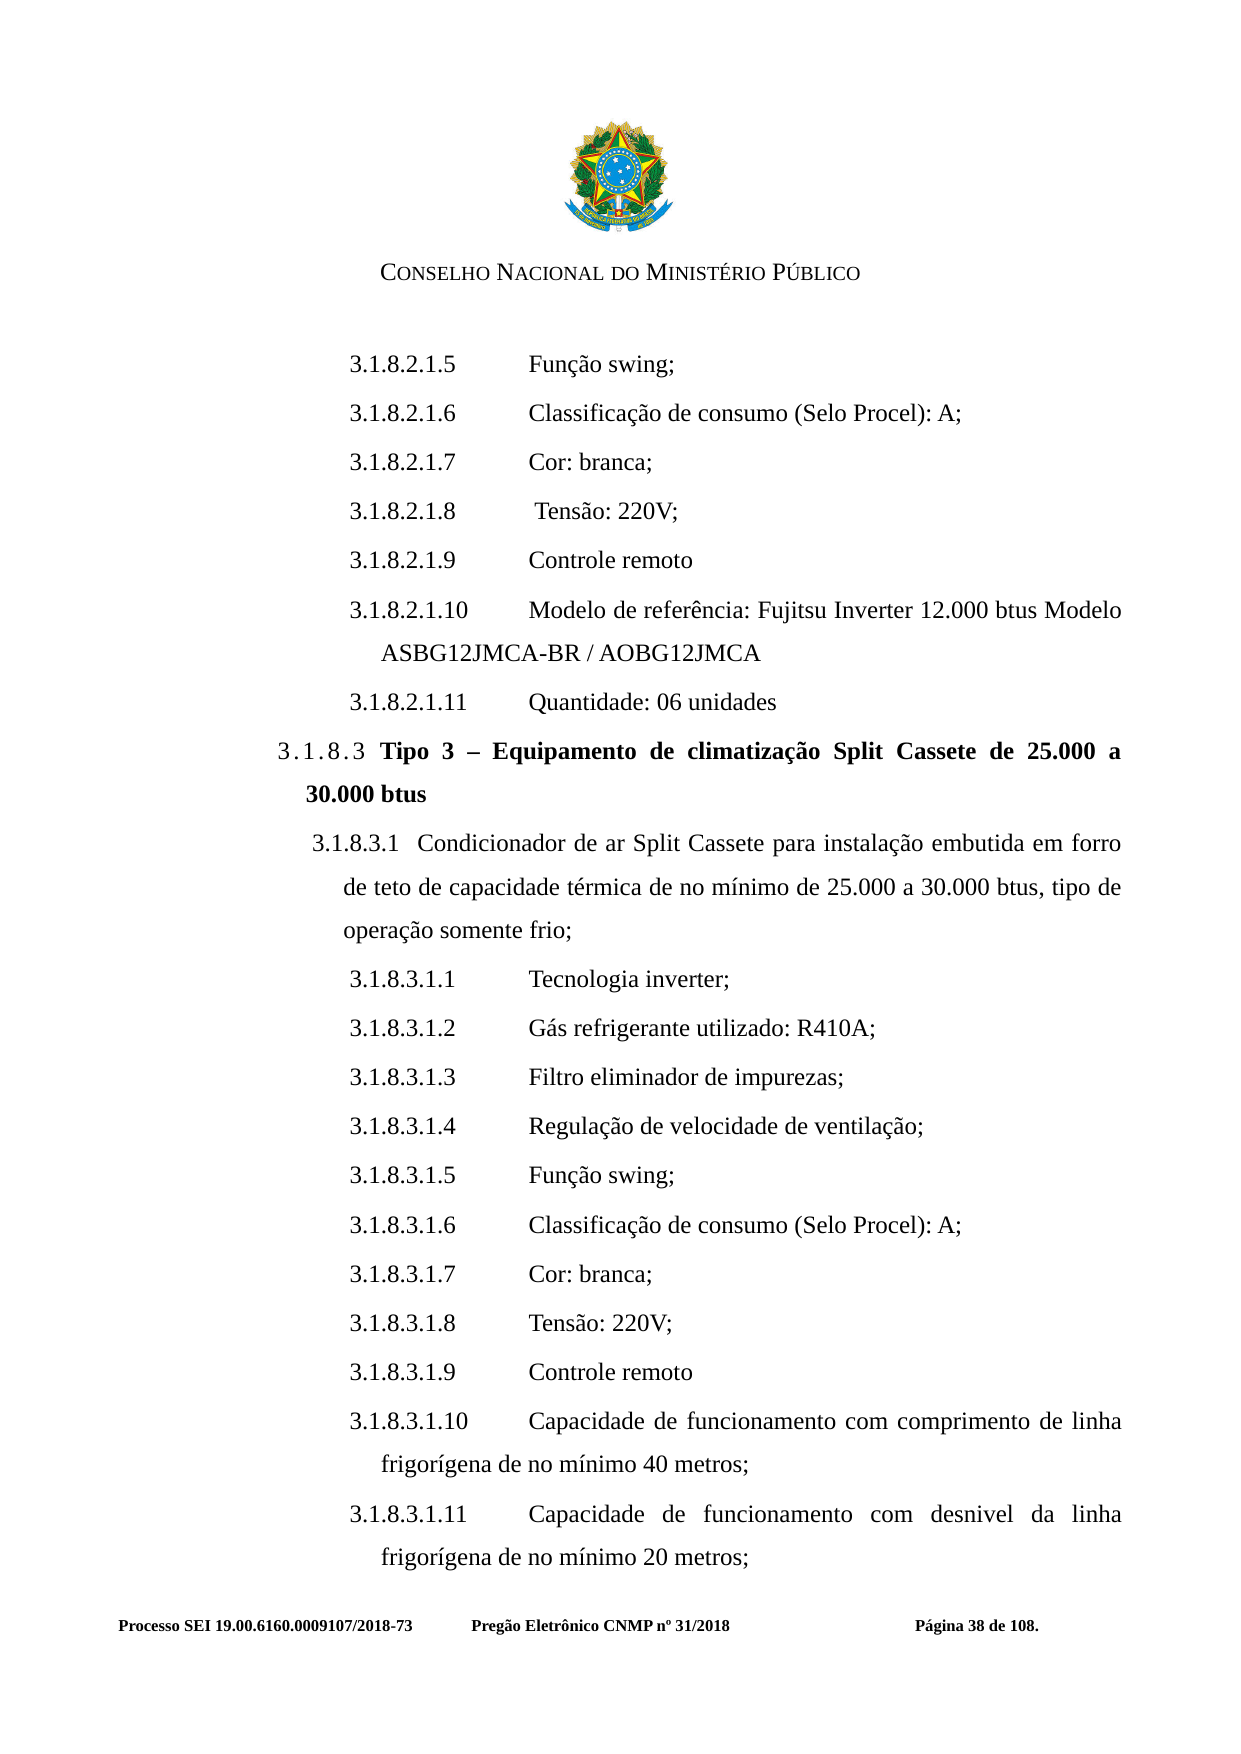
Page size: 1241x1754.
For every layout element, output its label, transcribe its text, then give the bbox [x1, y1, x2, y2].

list Tensão: 220V; [343, 1308, 1122, 1337]
list Cor: branca; [343, 447, 1122, 476]
list Tipo 3 – Equipamento de climatização Split Cassete de 25.000 a 30.000 btus [268, 736, 1122, 808]
list Condicionador de ar Split Cassete para instalação embutida em forro de teto de capacidade térmica de no mínimo de 25.000 a 30.000 btus, tipo de operação somente frio; [306, 828, 1122, 943]
list Filtro eliminador de impurezas; [343, 1062, 1122, 1091]
list Capacidade de funcionamento com comprimento de linha frigorígena de no mínimo 40 metros; [343, 1406, 1122, 1478]
list Capacidade de funcionamento com desnivel da linha frigorígena de no mínimo 20 metros; [343, 1499, 1122, 1571]
list Classificação de consumo (Selo Procel): A; [343, 398, 1122, 427]
list Quantidade: 06 unidades [343, 687, 1122, 716]
list Cor: branca; [343, 1259, 1122, 1288]
list Gás refrigerante utilizado: R410A; [343, 1013, 1122, 1042]
list Função swing; [343, 1161, 1122, 1189]
list Controle remoto [343, 546, 1122, 574]
list Regulação de velocidade de ventilação; [343, 1111, 1122, 1140]
list Tecnologia inverter; [343, 964, 1122, 993]
list Tensão: 220V; [343, 496, 1122, 525]
list Modelo de referência: Fujitsu Inverter 12.000 btus Modelo ASBG12JMCA-BR / AOBG12JMCA [343, 595, 1122, 667]
list Controle remoto [343, 1357, 1122, 1386]
list Função swing; [343, 349, 1122, 378]
list Classificação de consumo (Selo Procel): A; [343, 1210, 1122, 1238]
